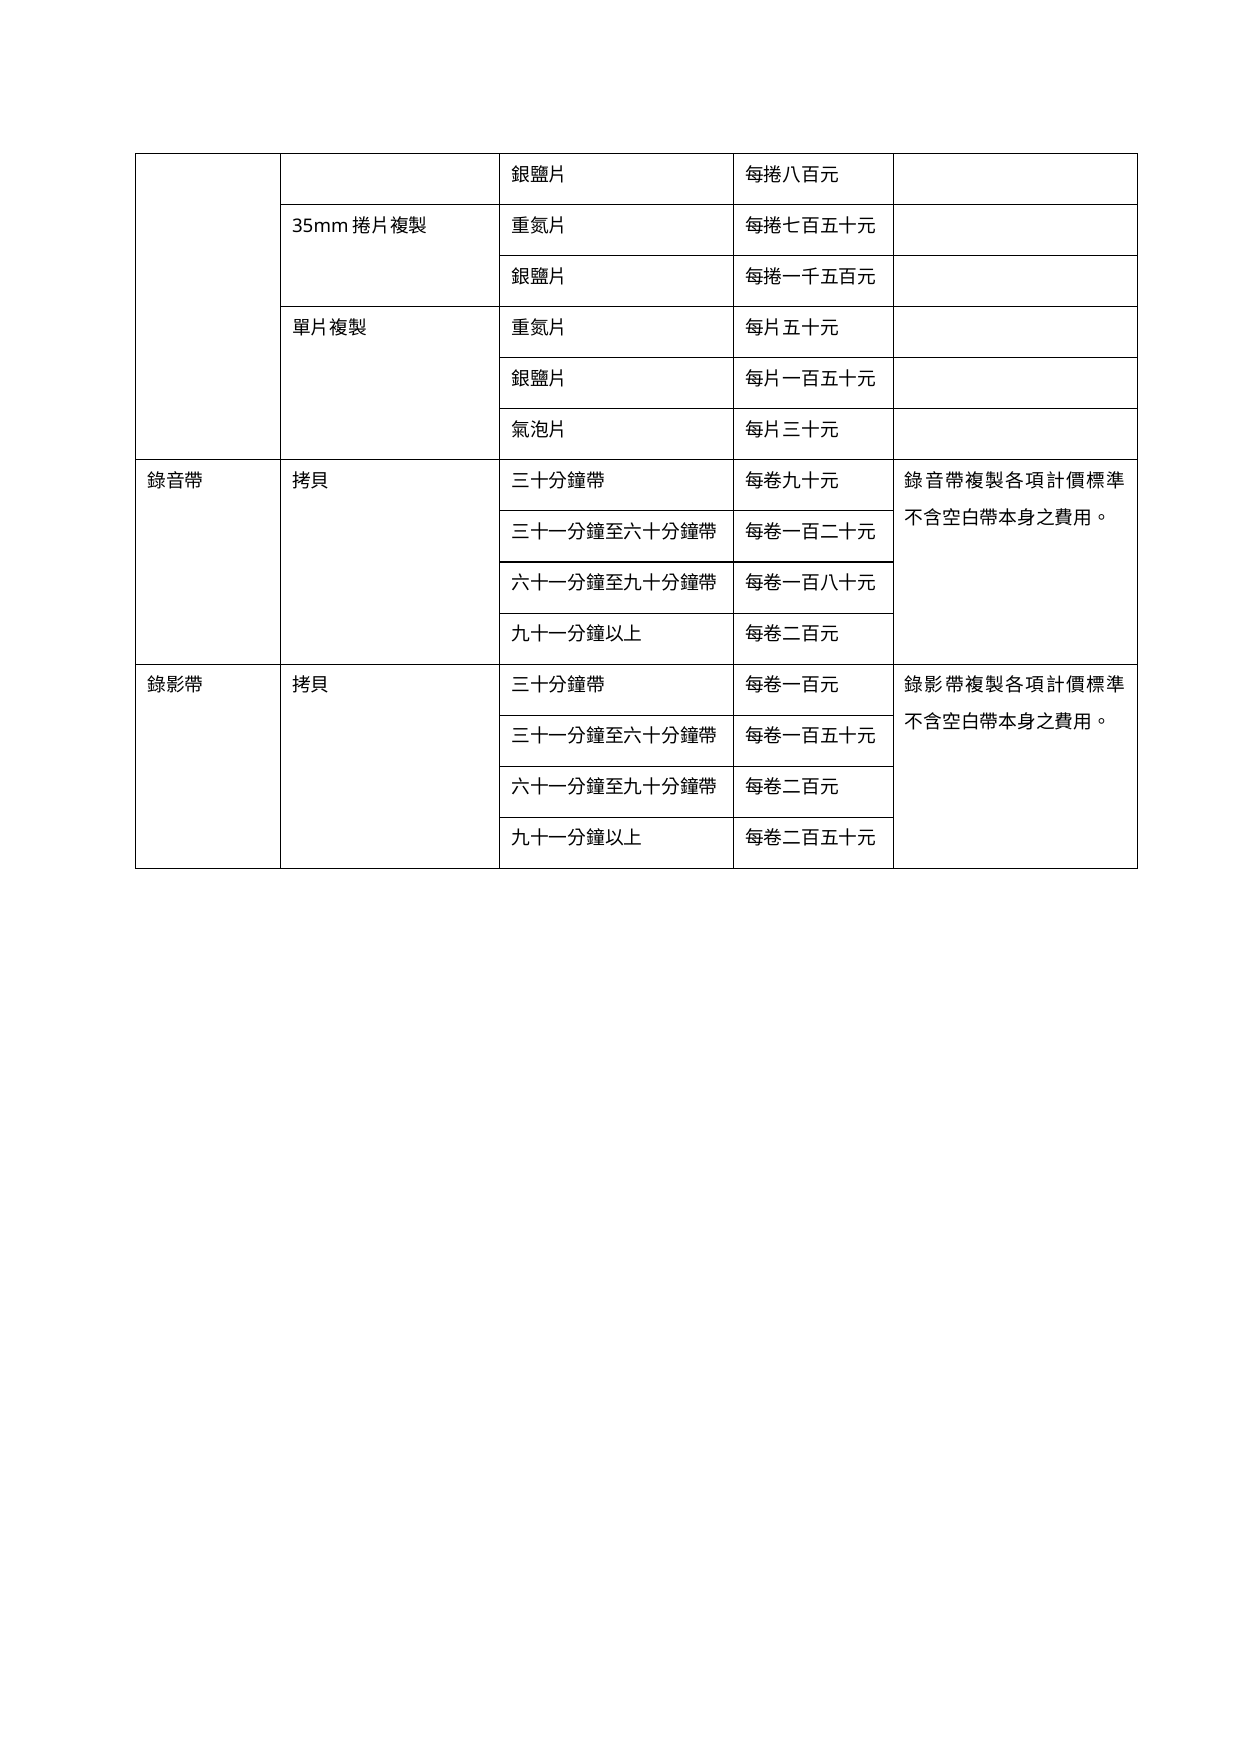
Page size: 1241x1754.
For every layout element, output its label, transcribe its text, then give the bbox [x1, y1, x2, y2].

table_cell 每片三十元 [734, 409, 893, 459]
table_cell 拷貝 [281, 665, 499, 868]
table_cell 重氮片 [500, 307, 733, 357]
table_cell 錄影帶 [136, 665, 280, 868]
table_cell 錄影帶複製各項計價標準不含空白帶本身之費用。 [894, 665, 1137, 868]
table_cell 三十分鐘帶 [500, 665, 733, 714]
table_cell 每卷二百元 [734, 767, 893, 817]
table_cell 九十一分鐘以上 [500, 818, 733, 868]
table_cell 銀鹽片 [500, 154, 733, 204]
table_cell 每捲八百元 [734, 154, 893, 204]
table_cell 每卷一百二十元 [734, 511, 893, 561]
table_cell [136, 154, 280, 459]
table_cell [894, 154, 1137, 204]
table_cell [894, 256, 1137, 306]
table_cell [894, 409, 1137, 459]
table_cell 錄音帶複製各項計價標準不含空白帶本身之費用。 [894, 460, 1137, 663]
table_cell [894, 307, 1137, 357]
table_cell 六十一分鐘至九十分鐘帶 [500, 563, 733, 612]
table_cell 35mm捲片複製 [281, 205, 499, 306]
table_cell 拷貝 [281, 460, 499, 663]
table_cell 三十一分鐘至六十分鐘帶 [500, 511, 733, 561]
table_cell 重氮片 [500, 205, 733, 255]
table_cell 銀鹽片 [500, 256, 733, 306]
table_cell 三十分鐘帶 [500, 460, 733, 510]
table_cell [894, 358, 1137, 408]
table_cell 每卷二百元 [734, 614, 893, 663]
table_cell 每捲一千五百元 [734, 256, 893, 306]
table_cell 六十一分鐘至九十分鐘帶 [500, 767, 733, 817]
table_cell 氣泡片 [500, 409, 733, 459]
table_cell 每片一百五十元 [734, 358, 893, 408]
table_cell 錄音帶 [136, 460, 280, 663]
table_cell 每卷二百五十元 [734, 818, 893, 868]
table_cell 每卷一百八十元 [734, 563, 893, 612]
table_cell 每片五十元 [734, 307, 893, 357]
table_cell [281, 154, 499, 204]
table_cell [894, 205, 1137, 255]
table_cell 每卷九十元 [734, 460, 893, 510]
table_cell 每捲七百五十元 [734, 205, 893, 255]
table_cell 每卷一百五十元 [734, 716, 893, 766]
table_cell 三十一分鐘至六十分鐘帶 [500, 716, 733, 766]
table_cell 銀鹽片 [500, 358, 733, 408]
table_cell 每卷一百元 [734, 665, 893, 714]
table_cell 九十一分鐘以上 [500, 614, 733, 663]
table_cell 單片複製 [281, 307, 499, 459]
